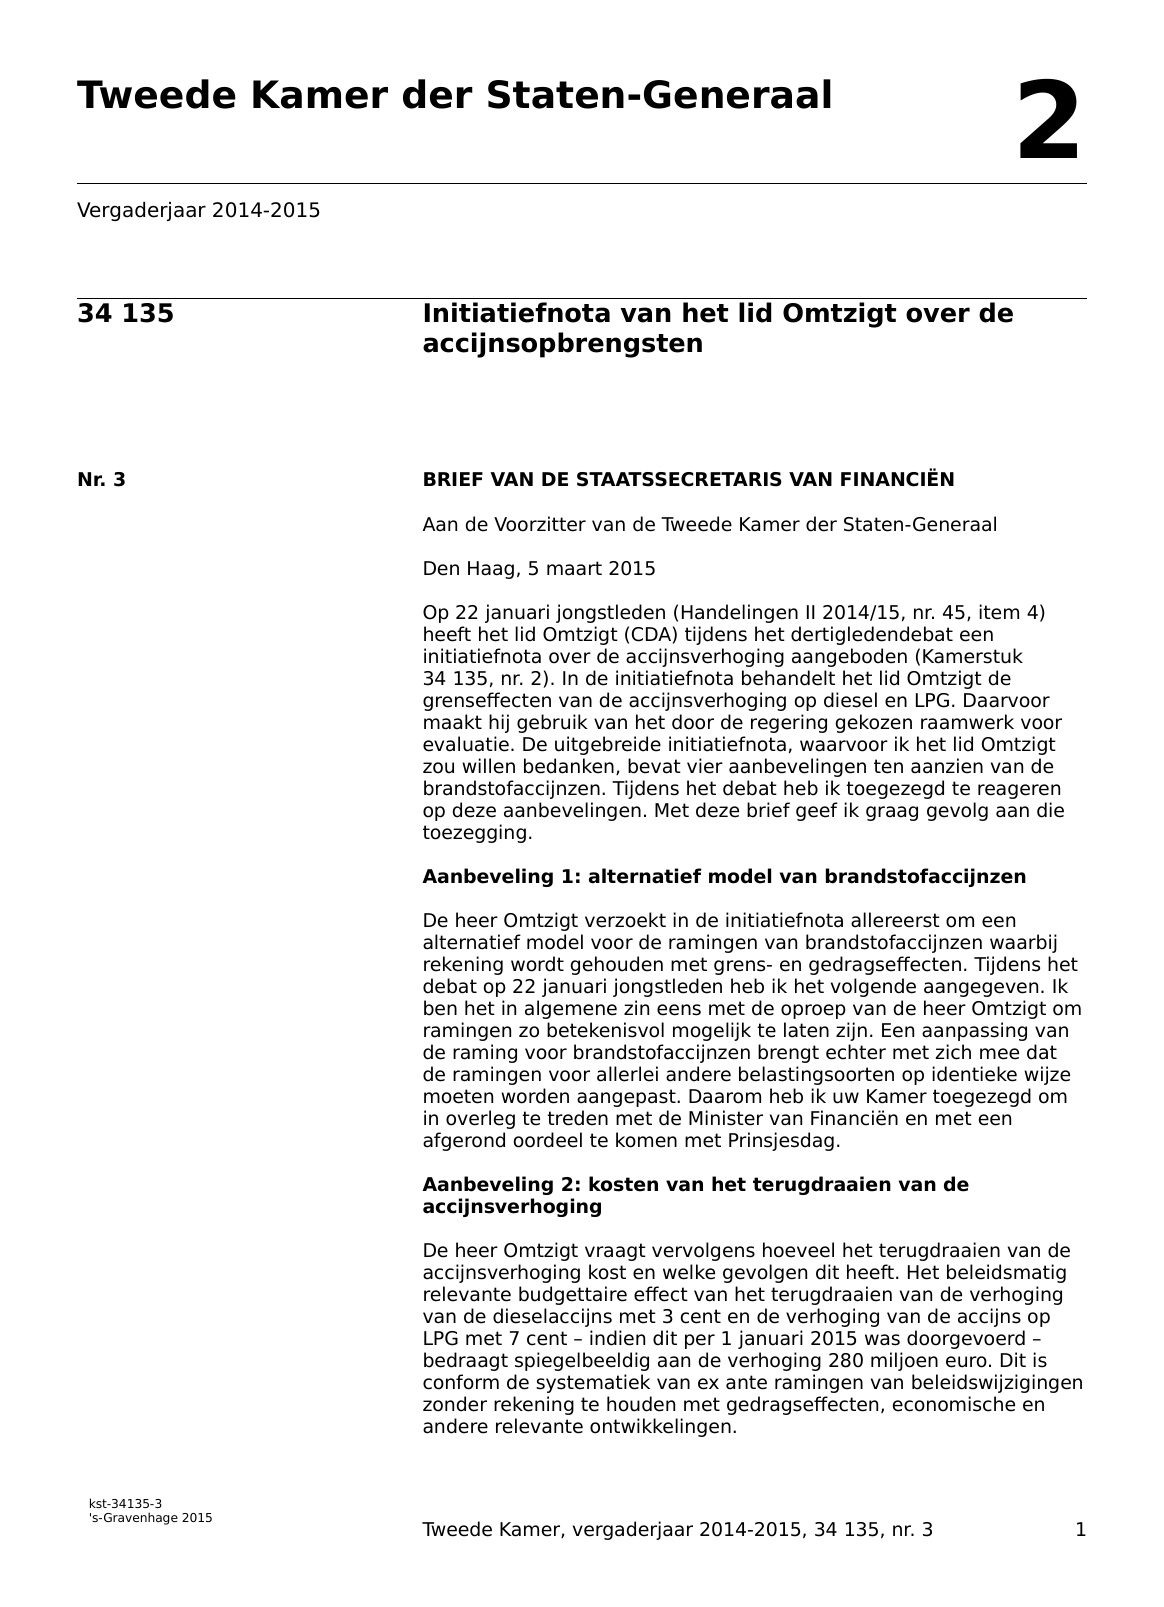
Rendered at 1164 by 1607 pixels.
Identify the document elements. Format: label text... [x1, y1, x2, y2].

subtitle 34 135 Initiatiefnota van het lid Omtzigt over de accijnsopbrengsten [77, 299, 1087, 358]
table_header 2 [886, 59, 1087, 183]
text Op 22 januari jongstleden (Handelingen II 2014/15, nr. 45, item 4) heeft het lid Omtzigt (CDA) tijdens het dertigledendebat een initiatiefnota over de accijnsverhoging aangeboden (Kamerstuk 34 135, nr. 2). In de initiatiefnota behandelt het lid Omtzigt de grenseffecten van de accijnsverhoging op diesel en LPG. Daarvoor maakt hij gebruik van het door de regering gekozen raamwerk voor evaluatie. De uitgebreide initiatiefnota, waarvoor ik het lid Omtzigt zou willen bedanken, bevat vier aanbevelingen ten aanzien van de brandstofaccijnzen. Tijdens het debat heb ik toegezegd te reageren op deze aanbevelingen. Met deze brief geef ik graag gevolg aan die toezegging. [422, 602, 1087, 844]
text Den Haag, 5 maart 2015 [422, 558, 1087, 580]
text 's-Gravenhage 2015 [88, 1511, 323, 1525]
text kst-34135-3 [88, 1497, 323, 1511]
subtitle Nr. 3 BRIEF VAN DE STAATSSECRETARIS VAN FINANCIËN [77, 469, 1087, 491]
table_cell Vergaderjaar 2014-2015 [77, 184, 1087, 298]
text Aan de Voorzitter van de Tweede Kamer der Staten-Generaal [422, 513, 1087, 536]
text De heer Omtzigt verzoekt in de initiatiefnota allereerst om een alternatief model voor de ramingen van brandstofaccijnzen waarbij rekening wordt gehouden met grens- en gedragseffecten. Tijdens het debat op 22 januari jongstleden heb ik het volgende aangegeven. Ik ben het in algemene zin eens met de oproep van de heer Omtzigt om ramingen zo betekenisvol mogelijk te laten zijn. Een aanpassing van de raming voor brandstofaccijnzen brengt echter met zich mee dat de ramingen voor allerlei andere belastingsoorten op identieke wijze moeten worden aangepast. Daarom heb ik uw Kamer toegezegd om in overleg te treden met de Minister van Financiën en met een afgerond oordeel te komen met Prinsjesdag. [422, 910, 1087, 1152]
text De heer Omtzigt vraagt vervolgens hoeveel het terugdraaien van de accijnsverhoging kost en welke gevolgen dit heeft. Het beleidsmatig relevante budgettaire effect van het terugdraaien van de verhoging van de dieselaccijns met 3 cent en de verhoging van de accijns op LPG met 7 cent – indien dit per 1 januari 2015 was doorgevoerd – bedraagt spiegelbeeldig aan de verhoging 280 miljoen euro. Dit is conform de systematiek van ex ante ramingen van beleidswijzigingen zonder rekening te houden met gedragseffecten, economische en andere relevante ontwikkelingen. [422, 1240, 1087, 1438]
subtitle Aanbeveling 2: kosten van het terugdraaien van de accijnsverhoging [422, 1174, 1087, 1218]
subtitle Aanbeveling 1: alternatief model van brandstofaccijnzen [422, 866, 1087, 888]
table_header Tweede Kamer der Staten-Generaal [77, 59, 886, 183]
